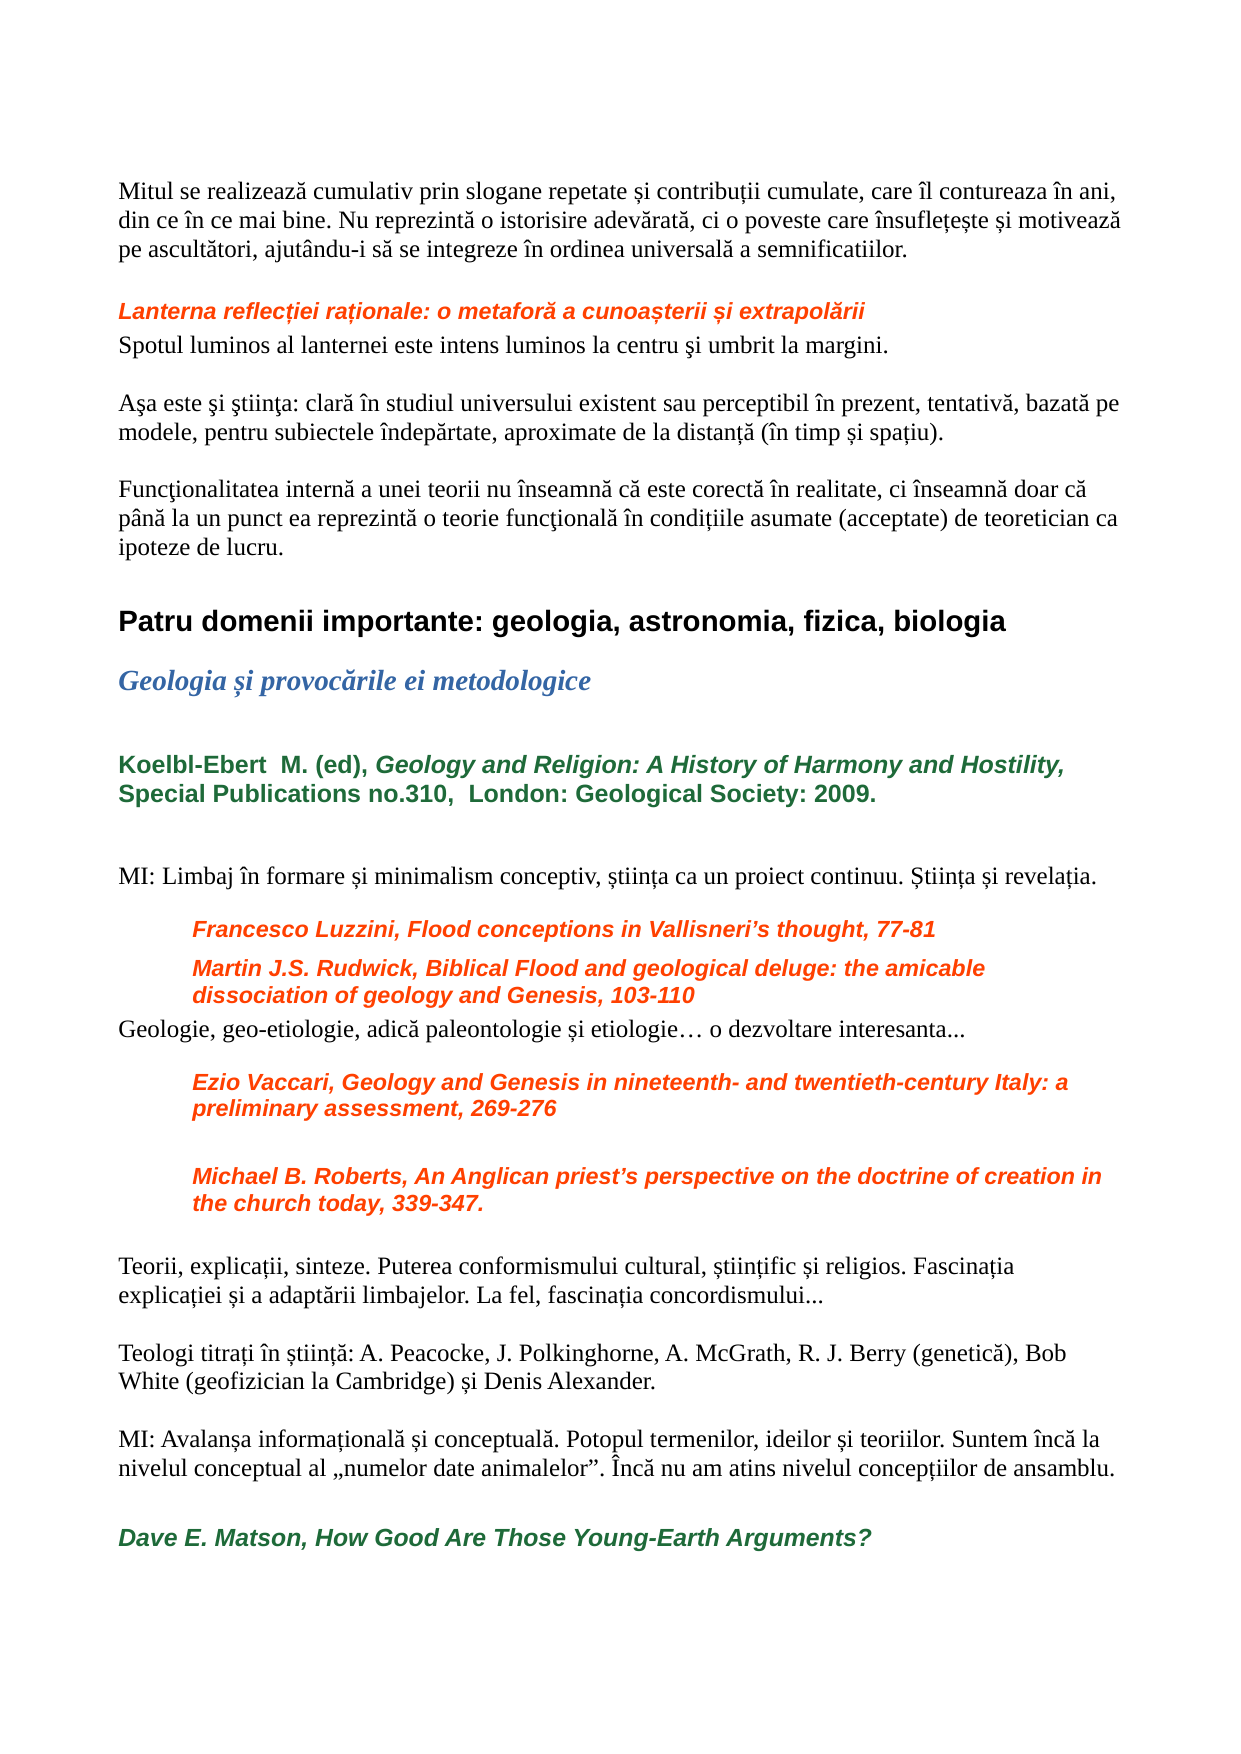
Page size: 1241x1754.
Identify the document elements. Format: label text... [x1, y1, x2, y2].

subtitle Lanterna reflecției raționale: o metaforă a cunoașterii și extrapolării [118, 298, 1122, 324]
text Funcţionalitatea internă a unei teorii nu înseamnă că este corectă în realitate, ci înseamnă doar că până la un punct ea reprezintă o teorie funcţională în condițiile asumate (acceptate) de teoretician ca ipoteze de lucru. [118, 474, 1122, 561]
text Aşa este şi ştiinţa: clară în studiul universului existent sau perceptibil în prezent, tentativă, bazată pe modele, pentru subiectele îndepărtate, aproximate de la distanță (în timp și spațiu). [118, 388, 1122, 446]
text MI: Limbaj în formare și minimalism conceptiv, știința ca un proiect continuu. Știința și revelația. [118, 861, 1122, 890]
text Teologi titrați în știință: A. Peacocke, J. Polkinghorne, A. McGrath, R. J. Berry (genetică), Bob White (geofizician la Cambridge) și Denis Alexander. [118, 1338, 1122, 1395]
subtitle Dave E. Matson, How Good Are Those Young-Earth Arguments? [118, 1523, 1122, 1551]
subtitle Michael B. Roberts, An Anglican priest’s perspective on the doctrine of creation in the church today, 339-347. [118, 1163, 1122, 1216]
subtitle Koelbl-Ebert M. (ed), Geology and Religion: A History of Harmony and Hostility, Special Publications no.310, London: Geological Society: 2009. [118, 750, 1122, 807]
text Mitul se realizează cumulativ prin slogane repetate și contribuții cumulate, care îl contureaza în ani, din ce în ce mai bine. Nu reprezintă o istorisire adevărată, ci o poveste care însuflețește și motivează pe ascultători, ajutându-i să se integreze în ordinea universală a semnificatiilor. [118, 176, 1122, 263]
text MI: Avalanșa informațională și conceptuală. Potopul termenilor, ideilor și teoriilor. Suntem încă la nivelul conceptual al „numelor date animalelor”. Încă nu am atins nivelul concepțiilor de ansamblu. [118, 1424, 1122, 1481]
text Geologie, geo-etiologie, adică paleontologie și etiologie… o dezvoltare interesanta... [118, 1014, 1122, 1043]
text Teorii, explicații, sinteze. Puterea conformismului cultural, științific și religios. Fascinația explicației și a adaptării limbajelor. La fel, fascinația concordismului... [118, 1251, 1122, 1309]
subtitle Geologia și provocările ei metodologice [118, 663, 1122, 696]
subtitle Patru domenii importante: geologia, astronomia, fizica, biologia [118, 604, 1122, 638]
text Spotul luminos al lanternei este intens luminos la centru şi umbrit la margini. [118, 331, 1122, 359]
subtitle Francesco Luzzini, Flood conceptions in Vallisneri’s thought, 77-81 [118, 915, 1122, 942]
subtitle Martin J.S. Rudwick, Biblical Flood and geological deluge: the amicable dissociation of geology and Genesis, 103-110 [118, 954, 1122, 1008]
subtitle Ezio Vaccari, Geology and Genesis in nineteenth- and twentieth-century Italy: a preliminary assessment, 269-276 [118, 1068, 1122, 1122]
